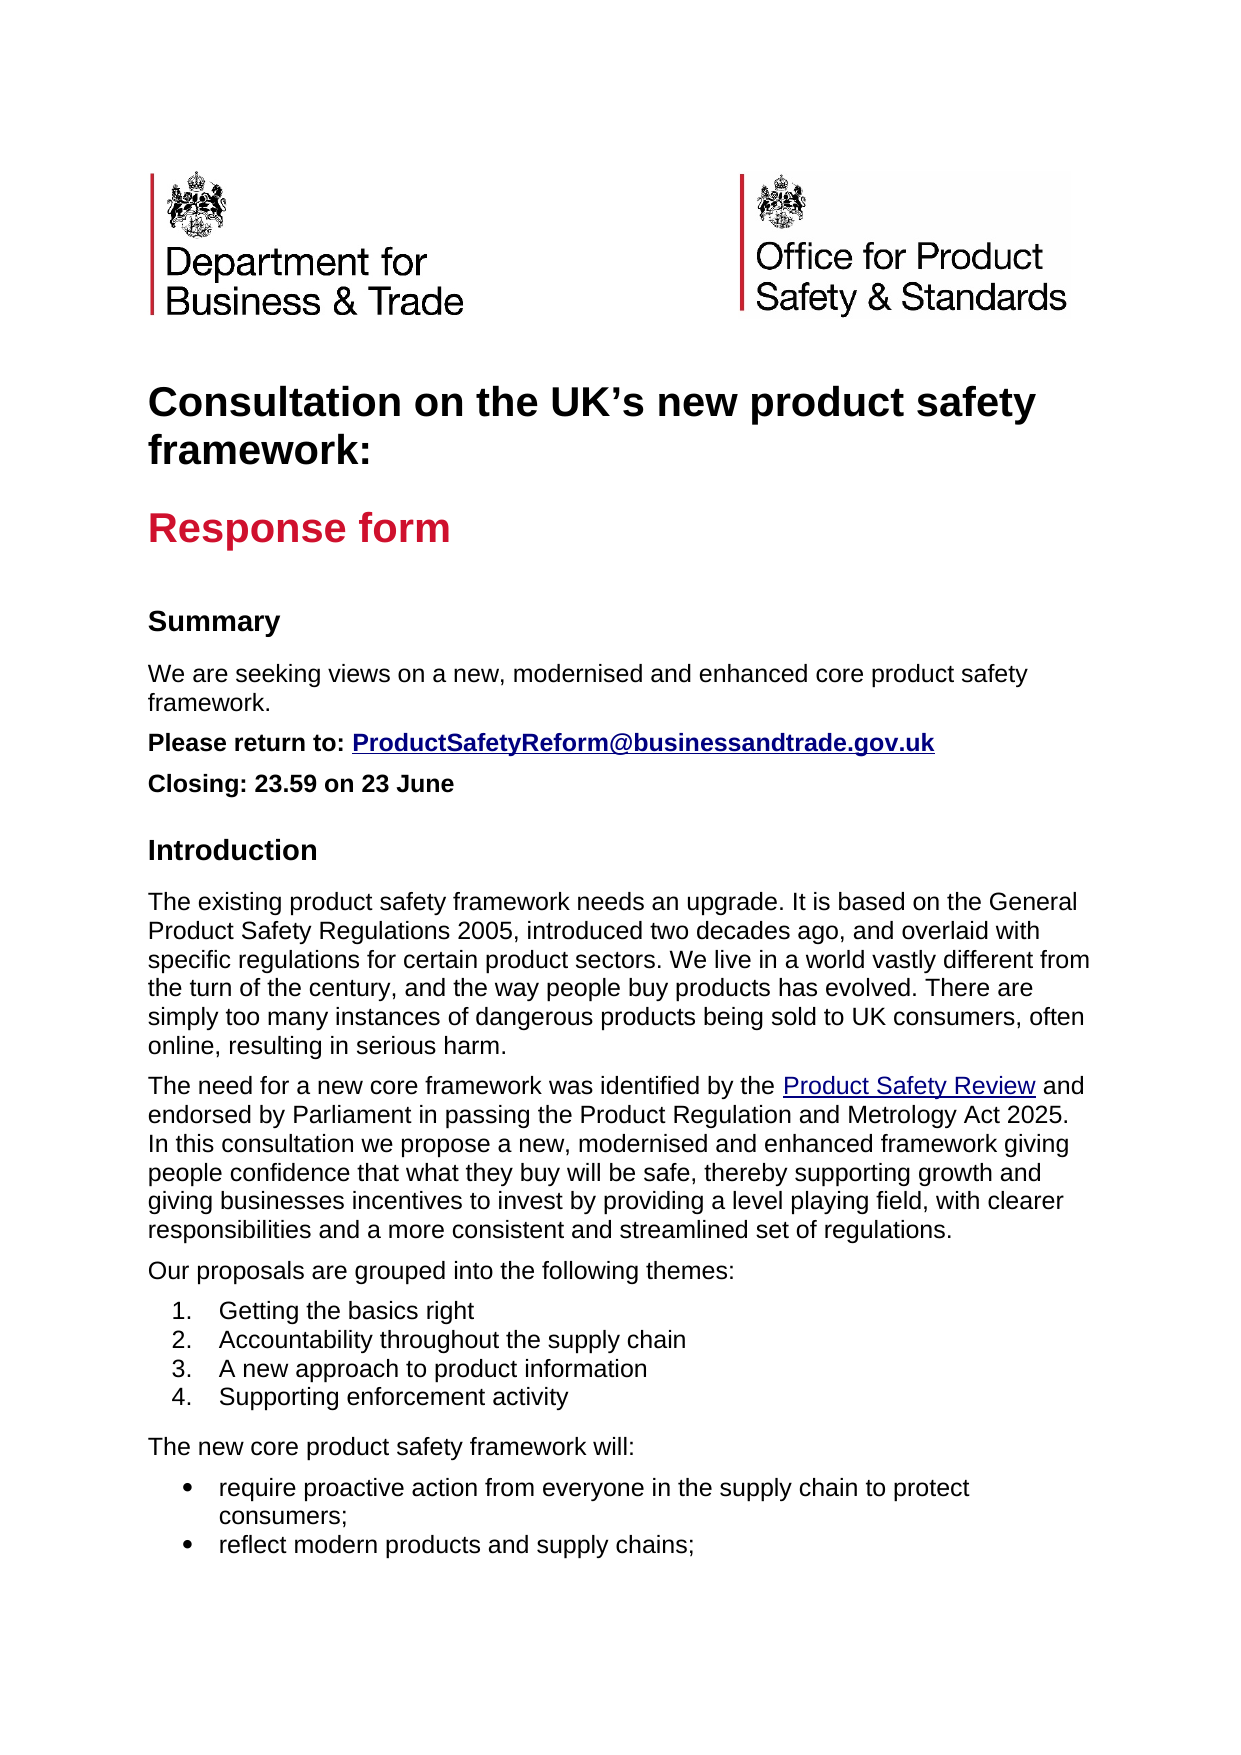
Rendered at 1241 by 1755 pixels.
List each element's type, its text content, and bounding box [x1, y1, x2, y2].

list reflect modern products and supply chains; [183, 1530, 1093, 1559]
list Accountability throughout the supply chain [171, 1325, 1093, 1354]
text Please return to: ProductSafetyReform@businessandtrade.gov.uk [148, 728, 1093, 757]
text Closing: 23.59 on 23 June [148, 768, 1093, 797]
text Our proposals are grouped into the following themes: [148, 1256, 1093, 1284]
list require proactive action from everyone in the supply chain to protect consumers; [183, 1472, 1093, 1530]
subtitle Introduction [148, 833, 1093, 866]
list A new approach to product information [171, 1354, 1093, 1382]
text The existing product safety framework needs an upgrade. It is based on the General Product Safety Regulations 2005, introduced two decades ago, and overlaid with specific regulations for certain product sectors. We live in a world vastly different from the turn of the century, and the way people buy products has evolved. There are simply too many instances of dangerous products being sold to UK consumers, often online, resulting in serious harm. [148, 887, 1093, 1059]
subtitle Response form [148, 503, 1093, 551]
text The need for a new core framework was identified by the Product Safety Review and endorsed by Parliament in passing the Product Regulation and Metrology Act 2025. In this consultation we propose a new, modernised and enhanced framework giving people confidence that what they buy will be safe, thereby supporting growth and giving businesses incentives to invest by providing a level playing field, with clearer responsibilities and a more consistent and streamlined set of regulations. [148, 1071, 1093, 1244]
text The new core product safety framework will: [148, 1432, 1093, 1461]
list Getting the basics right [171, 1296, 1093, 1325]
list Supporting enforcement activity [171, 1382, 1093, 1411]
subtitle Summary [148, 604, 1093, 638]
text We are seeking views on a new, modernised and enhanced core product safety framework. [148, 659, 1093, 716]
subtitle Consultation on the UK’s new product safety framework: [148, 378, 1093, 474]
